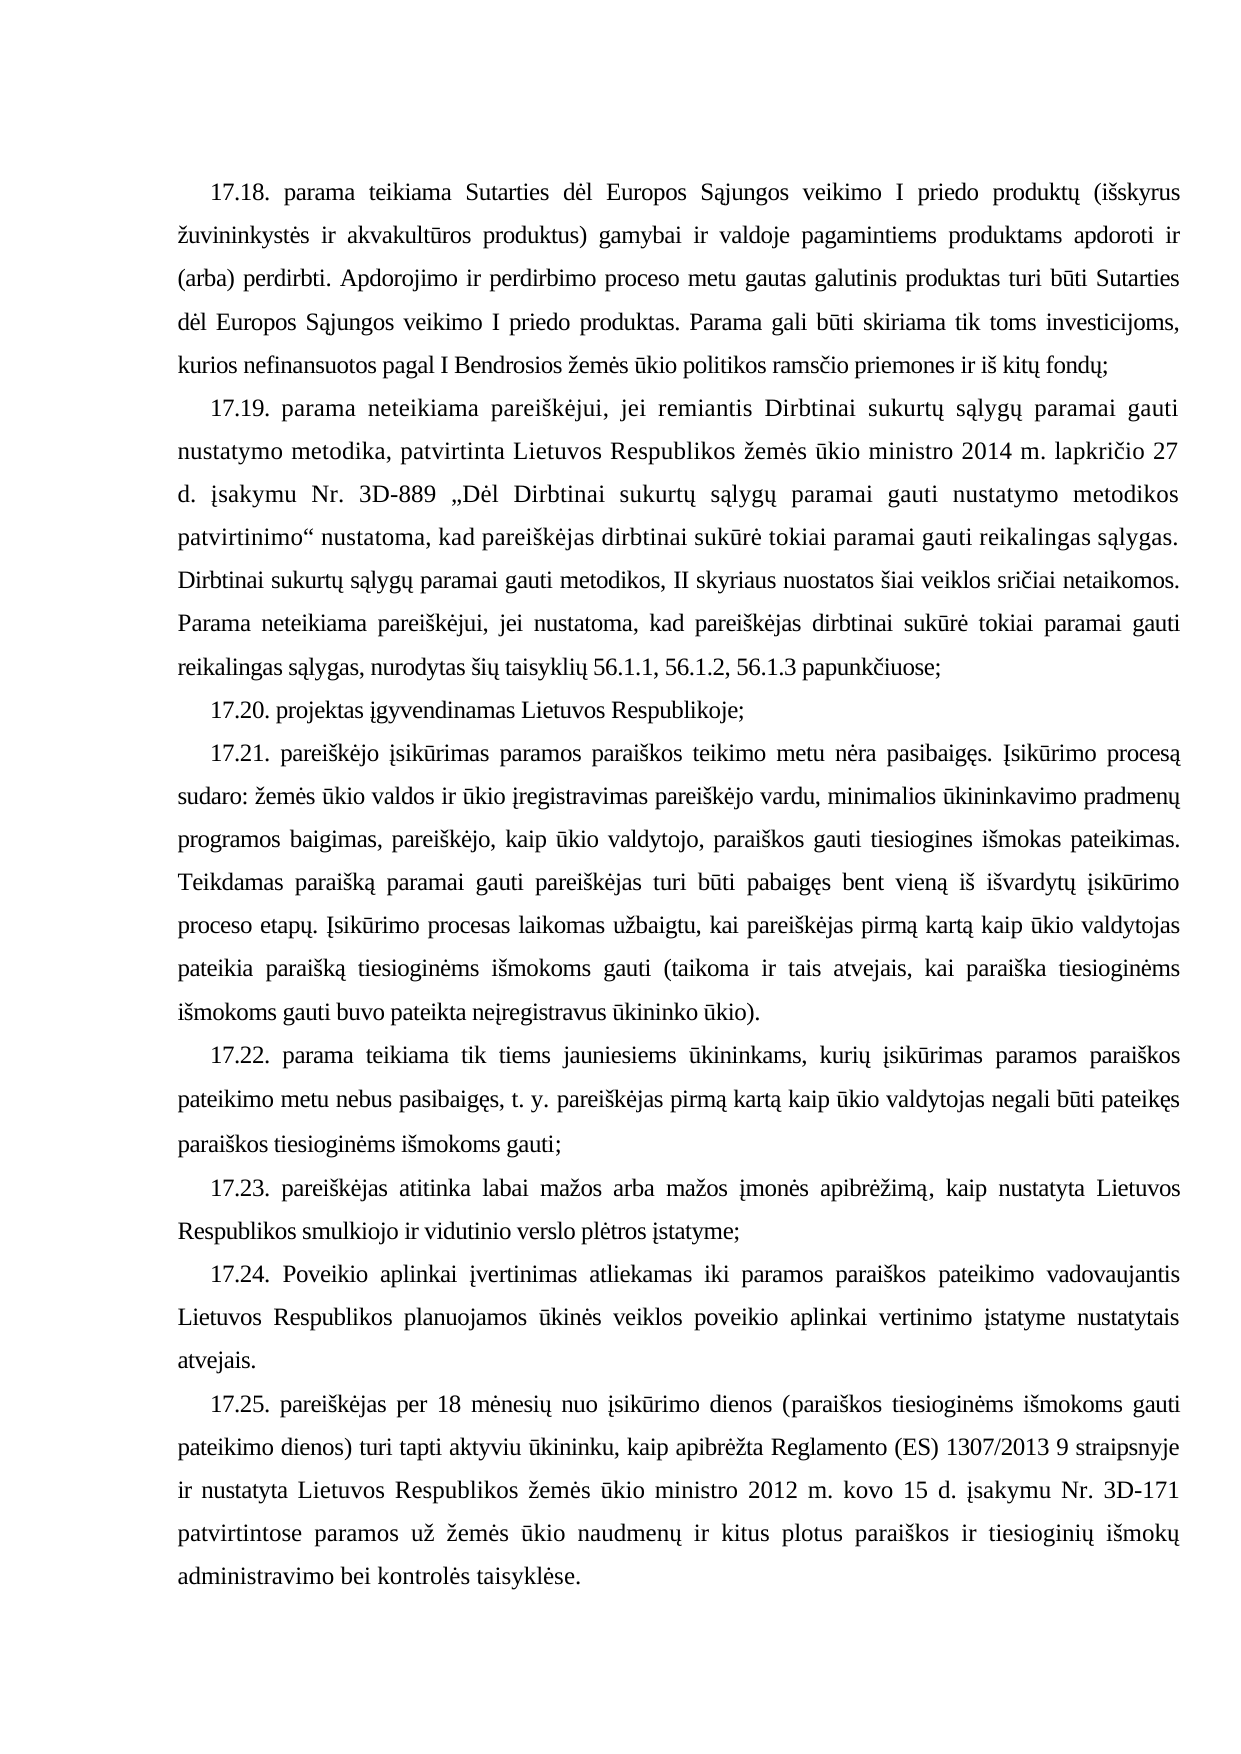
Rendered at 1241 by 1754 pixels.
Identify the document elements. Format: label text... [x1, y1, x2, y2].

text 17.24. Poveikio aplinkai įvertinimas atliekamas iki paramos paraiškos pateikimo vadovaujantis Lietuvos Respublikos planuojamos ūkinės veiklos poveikio aplinkai vertinimo įstatyme nustatytais atvejais. [177, 1259, 1181, 1374]
text 17.23. pareiškėjas atitinka labai mažos arba mažos įmonės apibrėžimą, kaip nustatyta Lietuvos Respublikos smulkiojo ir vidutinio verslo plėtros įstatyme; [177, 1173, 1181, 1245]
text 17.22. parama teikiama tik tiems jauniesiems ūkininkams, kurių įsikūrimas paramos paraiškos pateikimo metu nebus pasibaigęs, t. y. pareiškėjas pirmą kartą kaip ūkio valdytojas negali būti pateikęs paraiškos tiesioginėms išmokoms gauti; [177, 1040, 1181, 1157]
text 17.19. parama neteikiama pareiškėjui, jei remiantis Dirbtinai sukurtų sąlygų paramai gauti nustatymo metodika, patvirtinta Lietuvos Respublikos žemės ūkio ministro 2014 m. lapkričio 27 d. įsakymu Nr. 3D-889 „Dėl Dirbtinai sukurtų sąlygų paramai gauti nustatymo metodikos patvirtinimo“ nustatoma, kad pareiškėjas dirbtinai sukūrė tokiai paramai gauti reikalingas sąlygas. Dirbtinai sukurtų sąlygų paramai gauti metodikos, II skyriaus nuostatos šiai veiklos sričiai netaikomos. Parama neteikiama pareiškėjui, jei nustatoma, kad pareiškėjas dirbtinai sukūrė tokiai paramai gauti reikalingas sąlygas, nurodytas šių taisyklių 56.1.1, 56.1.2, 56.1.3 papunkčiuose; [177, 393, 1181, 680]
text 17.20. projektas įgyvendinamas Lietuvos Respublikoje; [177, 695, 1181, 723]
text 17.25. pareiškėjas per 18 mėnesių nuo įsikūrimo dienos (paraiškos tiesioginėms išmokoms gauti pateikimo dienos) turi tapti aktyviu ūkininku, kaip apibrėžta Reglamento (ES) 1307/2013 9 straipsnyje ir nustatyta Lietuvos Respublikos žemės ūkio ministro 2012 m. kovo 15 d. įsakymu Nr. 3D-171 patvirtintose paramos už žemės ūkio naudmenų ir kitus plotus paraiškos ir tiesioginių išmokų administravimo bei kontrolės taisyklėse. [177, 1389, 1181, 1590]
text 17.18. parama teikiama Sutarties dėl Europos Sąjungos veikimo I priedo produktų (išskyrus žuvininkystės ir akvakultūros produktus) gamybai ir valdoje pagamintiems produktams apdoroti ir (arba) perdirbti. Apdorojimo ir perdirbimo proceso metu gautas galutinis produktas turi būti Sutarties dėl Europos Sąjungos veikimo I priedo produktas. Parama gali būti skiriama tik toms investicijoms, kurios nefinansuotos pagal I Bendrosios žemės ūkio politikos ramsčio priemones ir iš kitų fondų; [177, 177, 1181, 378]
text 17.21. pareiškėjo įsikūrimas paramos paraiškos teikimo metu nėra pasibaigęs. Įsikūrimo procesą sudaro: žemės ūkio valdos ir ūkio įregistravimas pareiškėjo vardu, minimalios ūkininkavimo pradmenų programos baigimas, pareiškėjo, kaip ūkio valdytojo, paraiškos gauti tiesiogines išmokas pateikimas. Teikdamas paraišką paramai gauti pareiškėjas turi būti pabaigęs bent vieną iš išvardytų įsikūrimo proceso etapų. Įsikūrimo procesas laikomas užbaigtu, kai pareiškėjas pirmą kartą kaip ūkio valdytojas pateikia paraišką tiesioginėms išmokoms gauti (taikoma ir tais atvejais, kai paraiška tiesioginėms išmokoms gauti buvo pateikta neįregistravus ūkininko ūkio). [177, 738, 1181, 1025]
